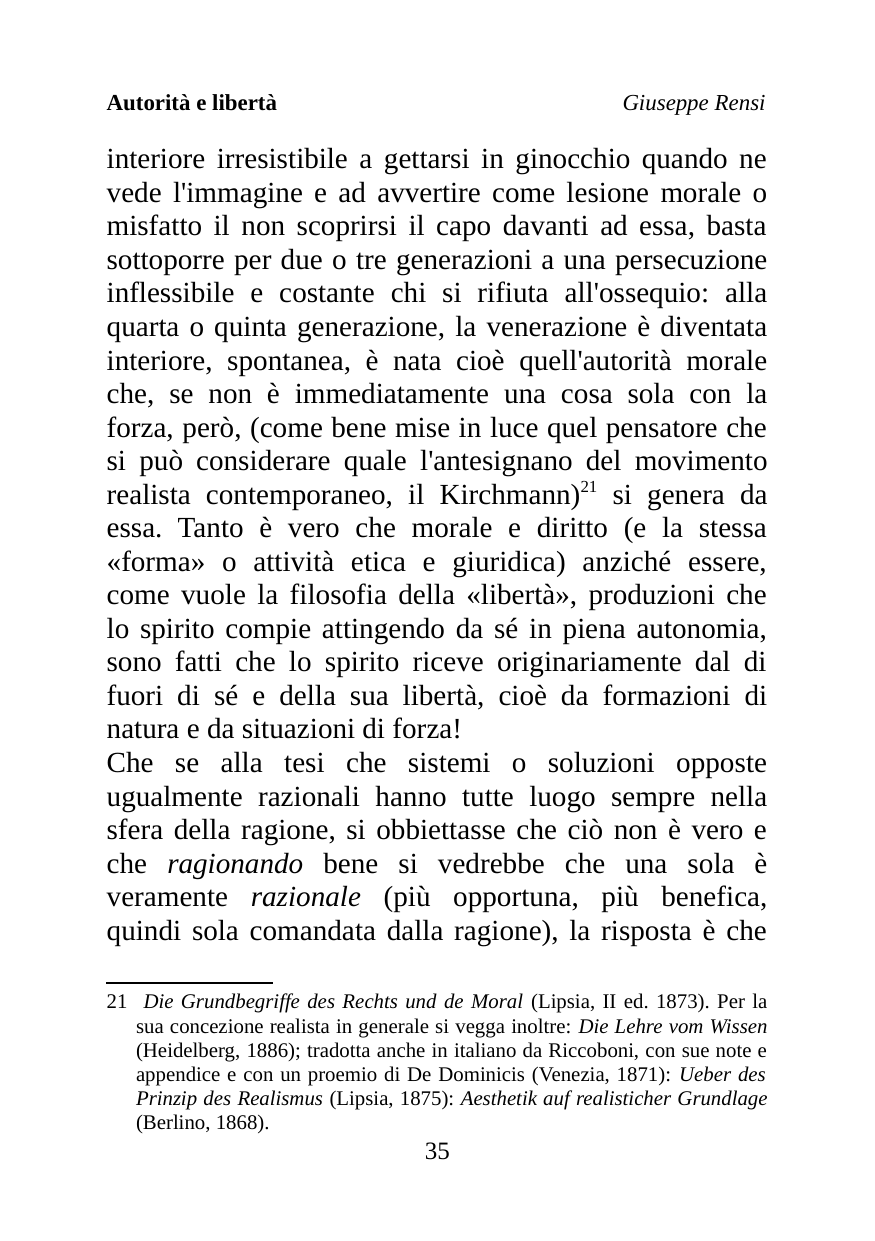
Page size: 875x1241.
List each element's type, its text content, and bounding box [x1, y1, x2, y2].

text interiore irresistibile a gettarsi in ginocchio quando ne vede l'immagine e ad avvertire come lesione morale o misfatto il non scoprirsi il capo davanti ad essa, basta sottoporre per due o tre generazioni a una persecuzione inflessibile e costante chi si rifiuta all'ossequio: alla quarta o quinta generazione, la venerazione è diventata interiore, spontanea, è nata cioè quell'autorità morale che, se non è immediatamente una cosa sola con la forza, però, (come bene mise in luce quel pensatore che si può considerare quale l'antesignano del movimento realista contemporaneo, il Kirchmann) si genera da essa. Tanto è vero che morale e diritto (e la stessa «forma» o attività etica e giuridica) anziché essere, come vuole la filosofia della «libertà», produzioni che lo spirito compie attingendo da sé in piena autonomia, sono fatti che lo spirito riceve originariamente dal di fuori di sé e della sua libertà, cioè da formazioni di natura e da situazioni di forza! [106, 141, 768, 745]
text Die Grundbegriffe des Rechts und de Moral (Lipsia, II ed. 1873). Per la sua concezione realista in generale si vegga inoltre: Die Lehre vom Wissen (Heidelberg, 1886); tradotta anche in italiano da Riccoboni, con sue note e appendice e con un proemio di De Dominicis (Venezia, 1871): Ueber des Prinzip des Realismus (Lipsia, 1875): Aesthetik auf realisticher Grundlage (Berlino, 1868). [106, 989, 768, 1134]
text Che se alla tesi che sistemi o soluzioni opposte ugualmente razionali hanno tutte luogo sempre nella sfera della ragione, si obbiettasse che ciò non è vero e che ragionando bene si vedrebbe che una sola è veramente razionale (più opportuna, più benefica, quindi sola comandata dalla ragione), la risposta è che [106, 745, 768, 946]
